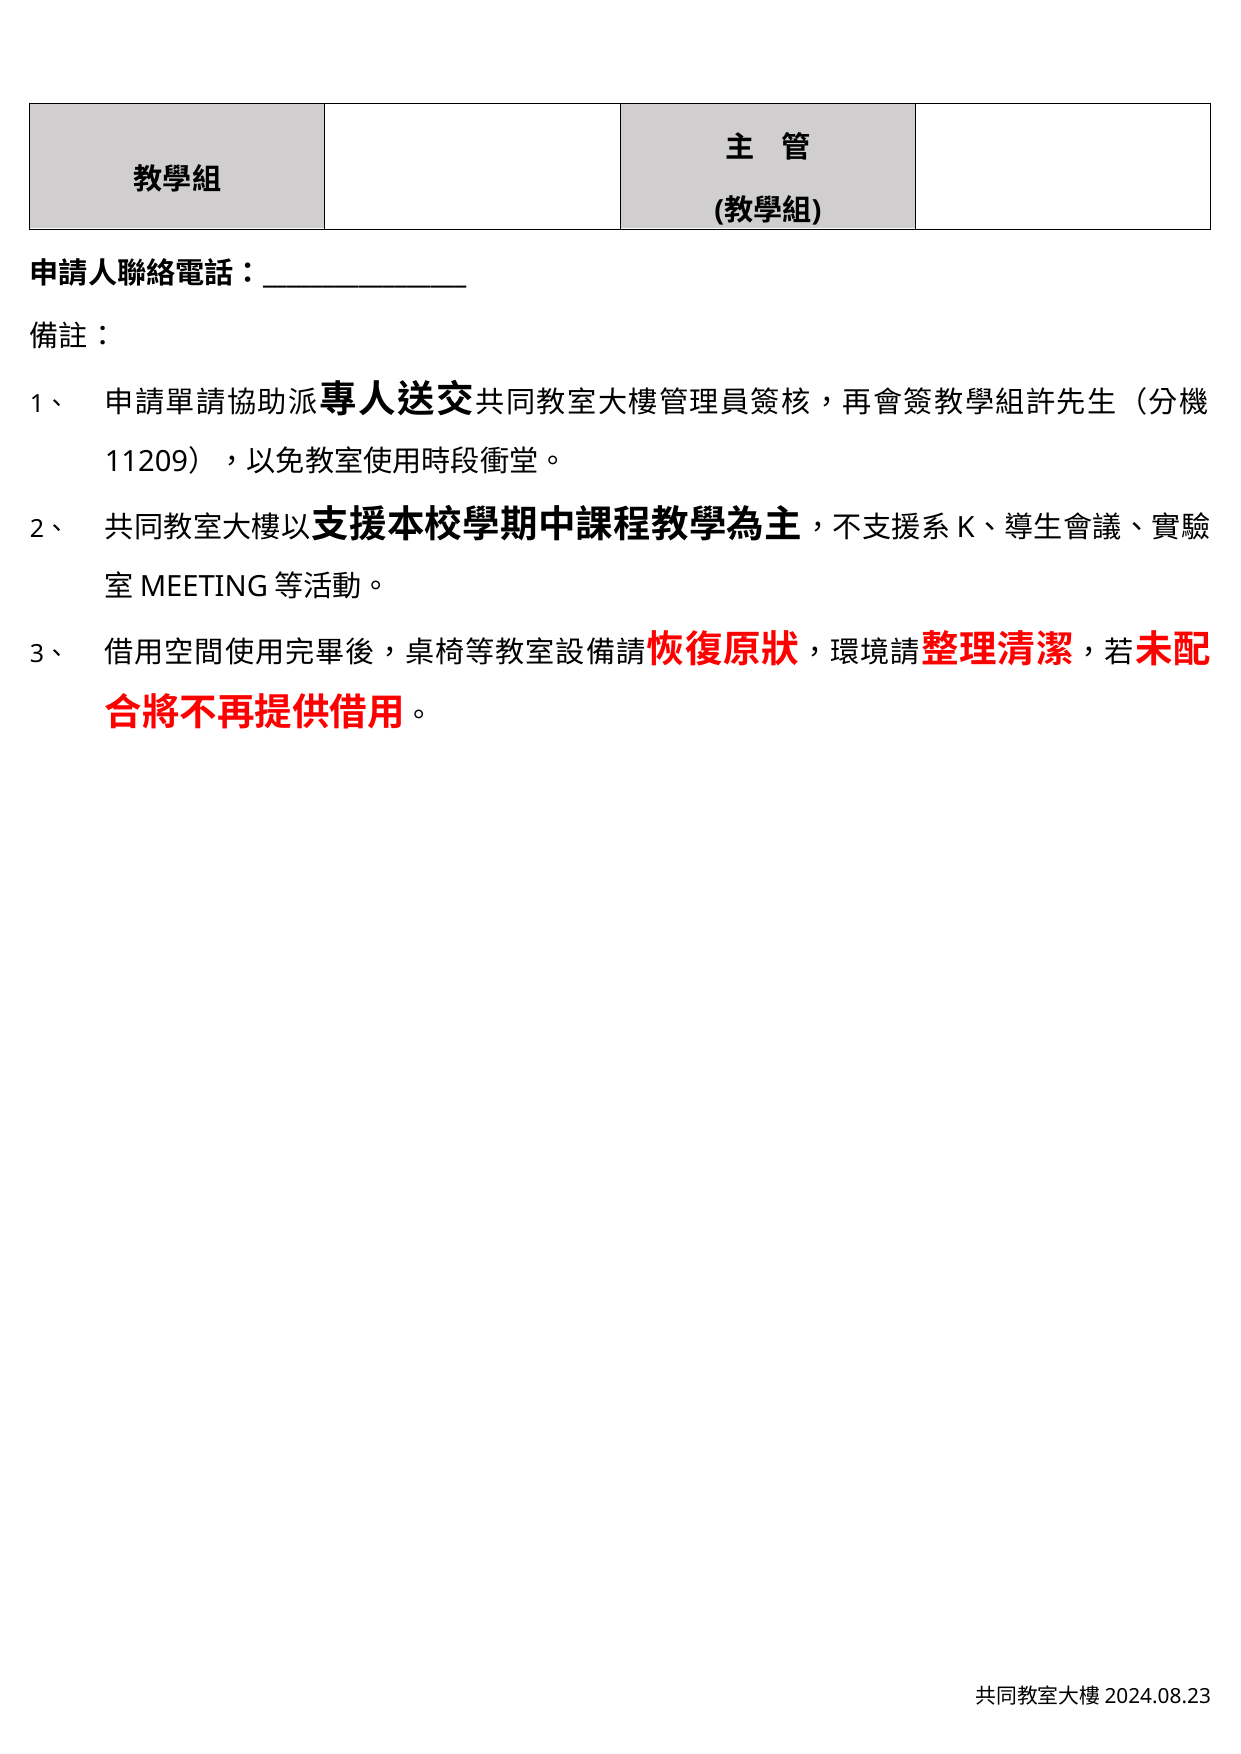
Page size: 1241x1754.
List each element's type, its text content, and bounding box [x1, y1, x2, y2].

text 備註： [29, 292, 1211, 354]
list 借用空間使用完畢後，桌椅等教室設備請恢復原狀，環境請整理清潔，若未配合將不再提供借用。 [29, 604, 1211, 729]
text 申請人聯絡電話：_________________ [29, 230, 1211, 292]
list 申請單請協助派專人送交共同教室大樓管理員簽核，再會簽教學組許先生（分機11209），以免教室使用時段衝堂。 [29, 354, 1211, 479]
table_cell [325, 104, 620, 228]
table_cell [916, 104, 1210, 228]
table_cell 教學組 [30, 104, 324, 228]
table_cell 主 管 (教學組) [621, 104, 915, 228]
list 共同教室大樓以支援本校學期中課程教學為主，不支援系K、導生會議、實驗室MEETING等活動。 [29, 479, 1211, 604]
